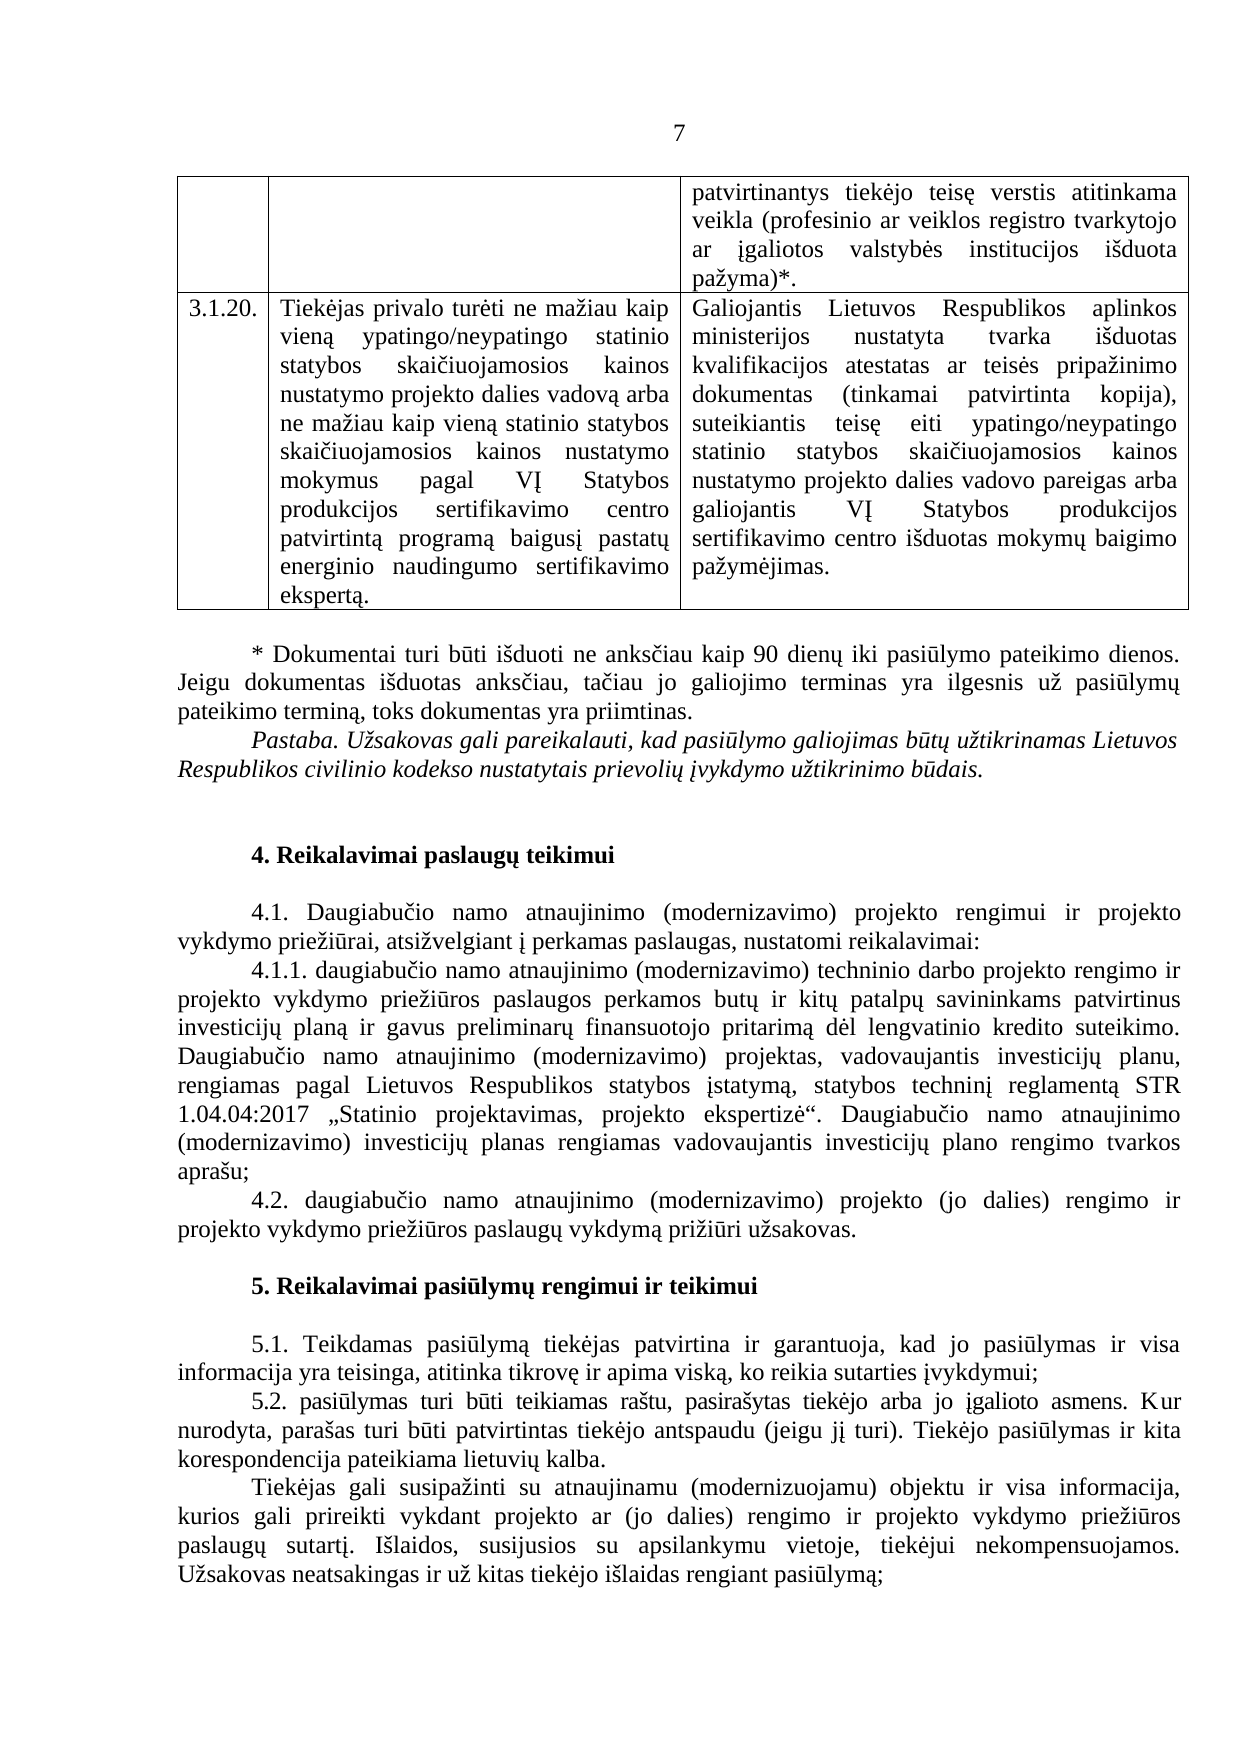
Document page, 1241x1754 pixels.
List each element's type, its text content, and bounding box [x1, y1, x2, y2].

text 4.2. daugiabučio namo atnaujinimo (modernizavimo) projekto (jo dalies) rengimo ir projekto vykdymo priežiūros paslaugų vykdymą prižiūri užsakovas. [177, 1185, 1181, 1242]
text Tiekėjas gali susipažinti su atnaujinamu (modernizuojamu) objektu ir visa informacija, kurios gali prireikti vykdant projekto ar (jo dalies) rengimo ir projekto vykdymo priežiūros paslaugų sutartį. Išlaidos, susijusios su apsilankymu vietoje, tiekėjui nekompensuojamos. Užsakovas neatsakingas ir už kitas tiekėjo išlaidas rengiant pasiūlymą; [177, 1472, 1181, 1587]
text 4. Reikalavimai paslaugų teikimui [177, 840, 1181, 869]
text 4.1.1. daugiabučio namo atnaujinimo (modernizavimo) techninio darbo projekto rengimo ir projekto vykdymo priežiūros paslaugos perkamos butų ir kitų patalpų savininkams patvirtinus investicijų planą ir gavus preliminarų finansuotojo pritarimą dėl lengvatinio kredito suteikimo. Daugiabučio namo atnaujinimo (modernizavimo) projektas, vadovaujantis investicijų planu, rengiamas pagal Lietuvos Respublikos statybos įstatymą, statybos techninį reglamentą STR 1.04.04:2017 „Statinio projektavimas, projekto ekspertizė“. Daugiabučio namo atnaujinimo (modernizavimo) investicijų planas rengiamas vadovaujantis investicijų plano rengimo tvarkos aprašu; [177, 955, 1181, 1185]
text 5. Reikalavimai pasiūlymų rengimui ir teikimui [177, 1271, 1181, 1300]
table_cell [178, 177, 268, 292]
text * Dokumentai turi būti išduoti ne anksčiau kaip 90 dienų iki pasiūlymo pateikimo dienos. Jeigu dokumentas išduotas anksčiau, tačiau jo galiojimo terminas yra ilgesnis už pasiūlymų pateikimo terminą, toks dokumentas yra priimtinas. [177, 639, 1181, 725]
table_cell patvirtinantys tiekėjo teisę verstis atitinkama veikla (profesinio ar veiklos registro tvarkytojo ar įgaliotos valstybės institucijos išduota pažyma)*. [681, 177, 1188, 292]
table_cell Tiekėjas privalo turėti ne mažiau kaip vieną ypatingo/neypatingo statinio statybos skaičiuojamosios kainos nustatymo projekto dalies vadovą arba ne mažiau kaip vieną statinio statybos skaičiuojamosios kainos nustatymo mokymus pagal VĮ Statybos produkcijos sertifikavimo centro patvirtintą programą baigusį pastatų energinio naudingumo sertifikavimo ekspertą. [269, 293, 680, 609]
text 5.2. pasiūlymas turi būti teikiamas raštu, pasirašytas tiekėjo arba jo įgalioto asmens. Kur nurodyta, parašas turi būti patvirtintas tiekėjo antspaudu (jeigu jį turi). Tiekėjo pasiūlymas ir kita korespondencija pateikiama lietuvių kalba. [177, 1386, 1181, 1472]
text 5.1. Teikdamas pasiūlymą tiekėjas patvirtina ir garantuoja, kad jo pasiūlymas ir visa informacija yra teisinga, atitinka tikrovę ir apima viską, ko reikia sutarties įvykdymui; [177, 1329, 1181, 1386]
table_cell 3.1.20. [178, 293, 268, 609]
text Pastaba. Užsakovas gali pareikalauti, kad pasiūlymo galiojimas būtų užtikrinamas Lietuvos Respublikos civilinio kodekso nustatytais prievolių įvykdymo užtikrinimo būdais. [177, 725, 1181, 782]
table_cell Galiojantis Lietuvos Respublikos aplinkos ministerijos nustatyta tvarka išduotas kvalifikacijos atestatas ar teisės pripažinimo dokumentas (tinkamai patvirtinta kopija), suteikiantis teisę eiti ypatingo/neypatingo statinio statybos skaičiuojamosios kainos nustatymo projekto dalies vadovo pareigas arba galiojantis VĮ Statybos produkcijos sertifikavimo centro išduotas mokymų baigimo pažymėjimas. [681, 293, 1188, 609]
text 4.1. Daugiabučio namo atnaujinimo (modernizavimo) projekto rengimui ir projekto vykdymo priežiūrai, atsižvelgiant į perkamas paslaugas, nustatomi reikalavimai: [177, 897, 1181, 955]
table_cell [269, 177, 680, 292]
